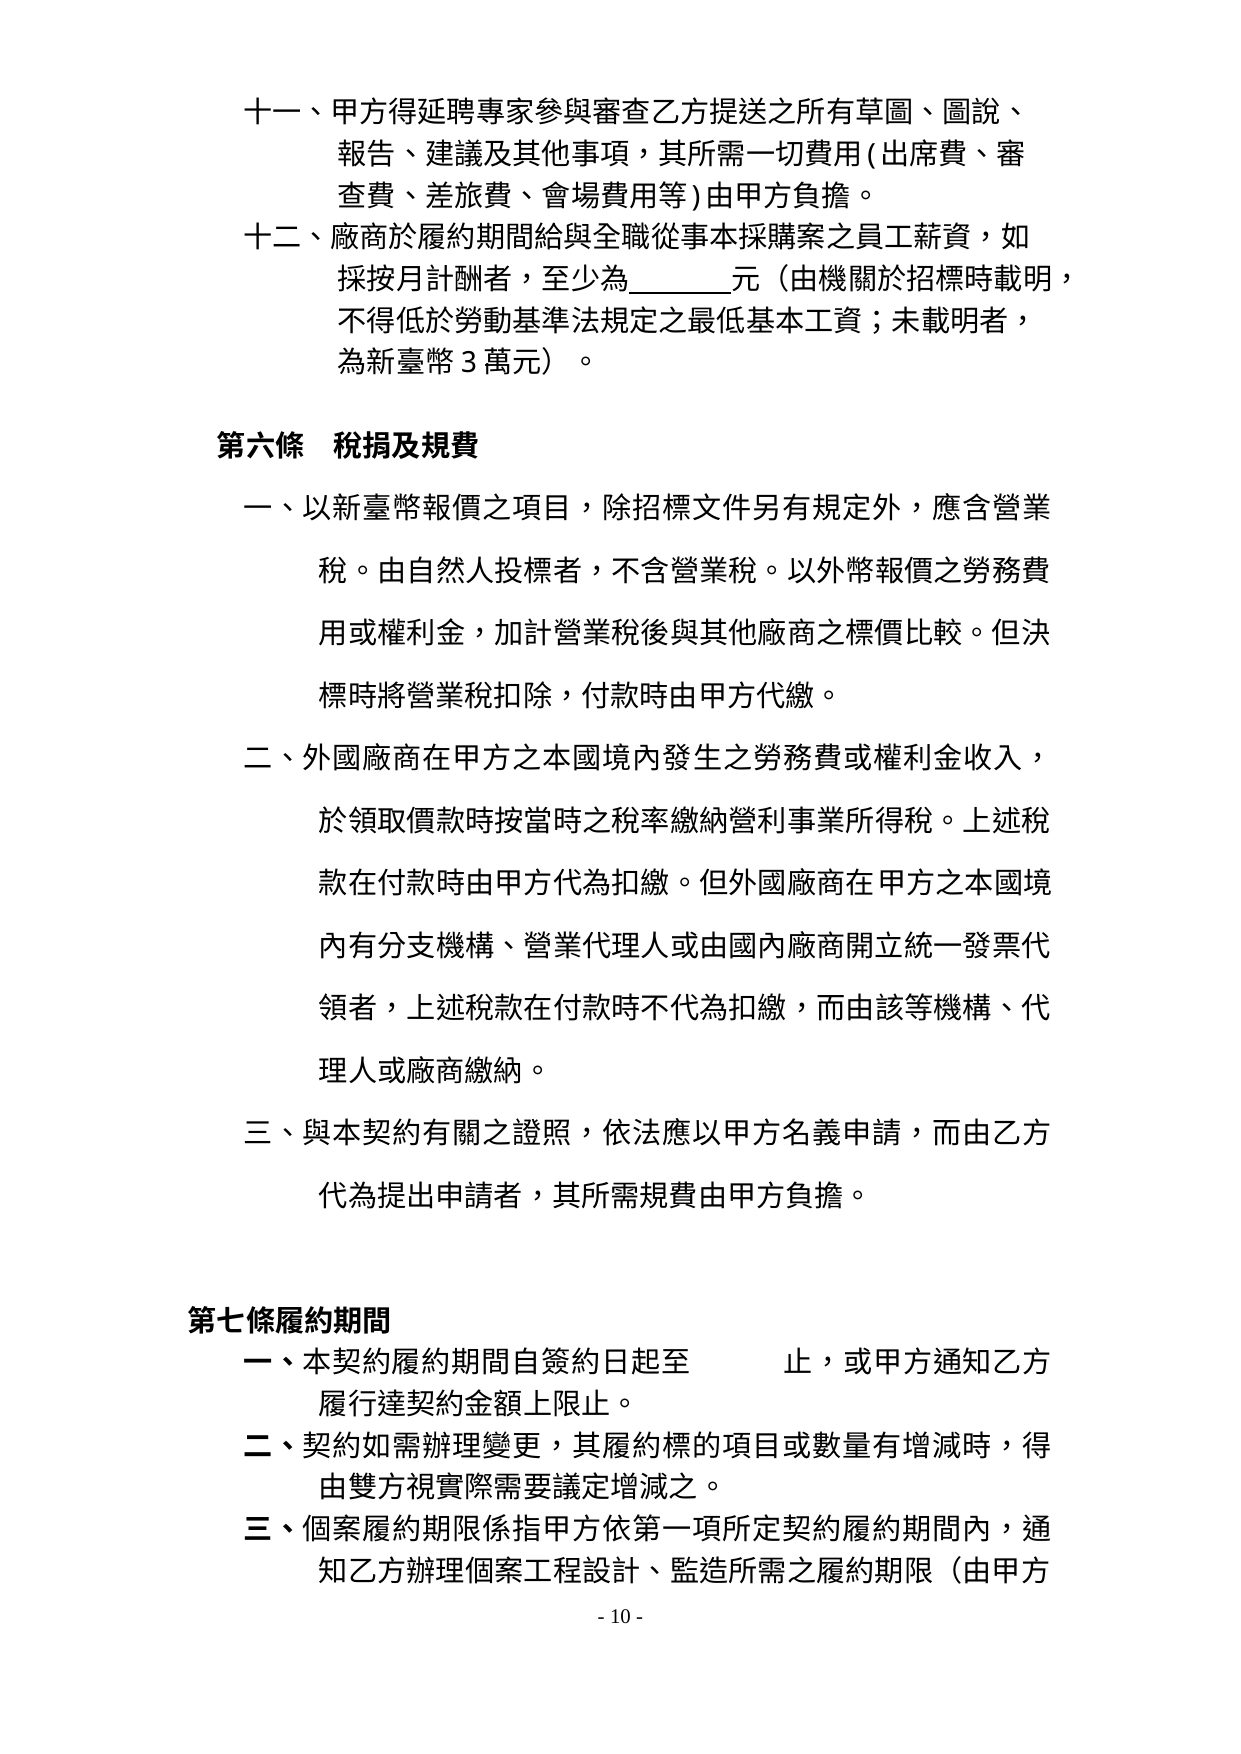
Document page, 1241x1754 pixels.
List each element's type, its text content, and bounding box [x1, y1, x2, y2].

list 甲方得延聘專家參與審查乙方提送之所有草圖、圖說、報告、建議及其他事項，其所需一切費用(出席費、審查費、差旅費、會場費用等)由甲方負擔。 [244, 89, 1053, 214]
list 本契約履約期間自簽約日起至 止，或甲方通知乙方履行達契約金額上限止。 [244, 1339, 1053, 1423]
list 廠商於履約期間給與全職從事本採購案之員工薪資，如採按月計酬者，至少為 元（由機關於招標時載明，不得低於勞動基準法規定之最低基本工資；未載明者，為新臺幣3萬元）。 [244, 214, 1053, 381]
list 與本契約有關之證照，依法應以甲方名義申請，而由乙方代為提出申請者，其所需規費由甲方負擔。 [244, 1089, 1053, 1214]
list 個案履約期限係指甲方依第一項所定契約履約期間內，通知乙方辦理個案工程設計、監造所需之履約期限（由甲方 [244, 1506, 1053, 1589]
list 外國廠商在甲方之本國境內發生之勞務費或權利金收入，於領取價款時按當時之稅率繳納營利事業所得稅。上述稅款在付款時由甲方代為扣繳。但外國廠商在甲方之本國境內有分支機構、營業代理人或由國內廠商開立統一發票代領者，上述稅款在付款時不代為扣繳，而由該等機構、代理人或廠商繳納。 [244, 714, 1053, 1089]
text 第六條 稅捐及規費 [187, 423, 1053, 464]
list 契約如需辦理變更，其履約標的項目或數量有增減時，得由雙方視實際需要議定增減之。 [244, 1423, 1053, 1506]
list 以新臺幣報價之項目，除招標文件另有規定外，應含營業稅。由自然人投標者，不含營業稅。以外幣報價之勞務費用或權利金，加計營業稅後與其他廠商之標價比較。但決標時將營業稅扣除，付款時由甲方代繳。 [244, 464, 1053, 714]
list 履約期間 [187, 1277, 1053, 1339]
